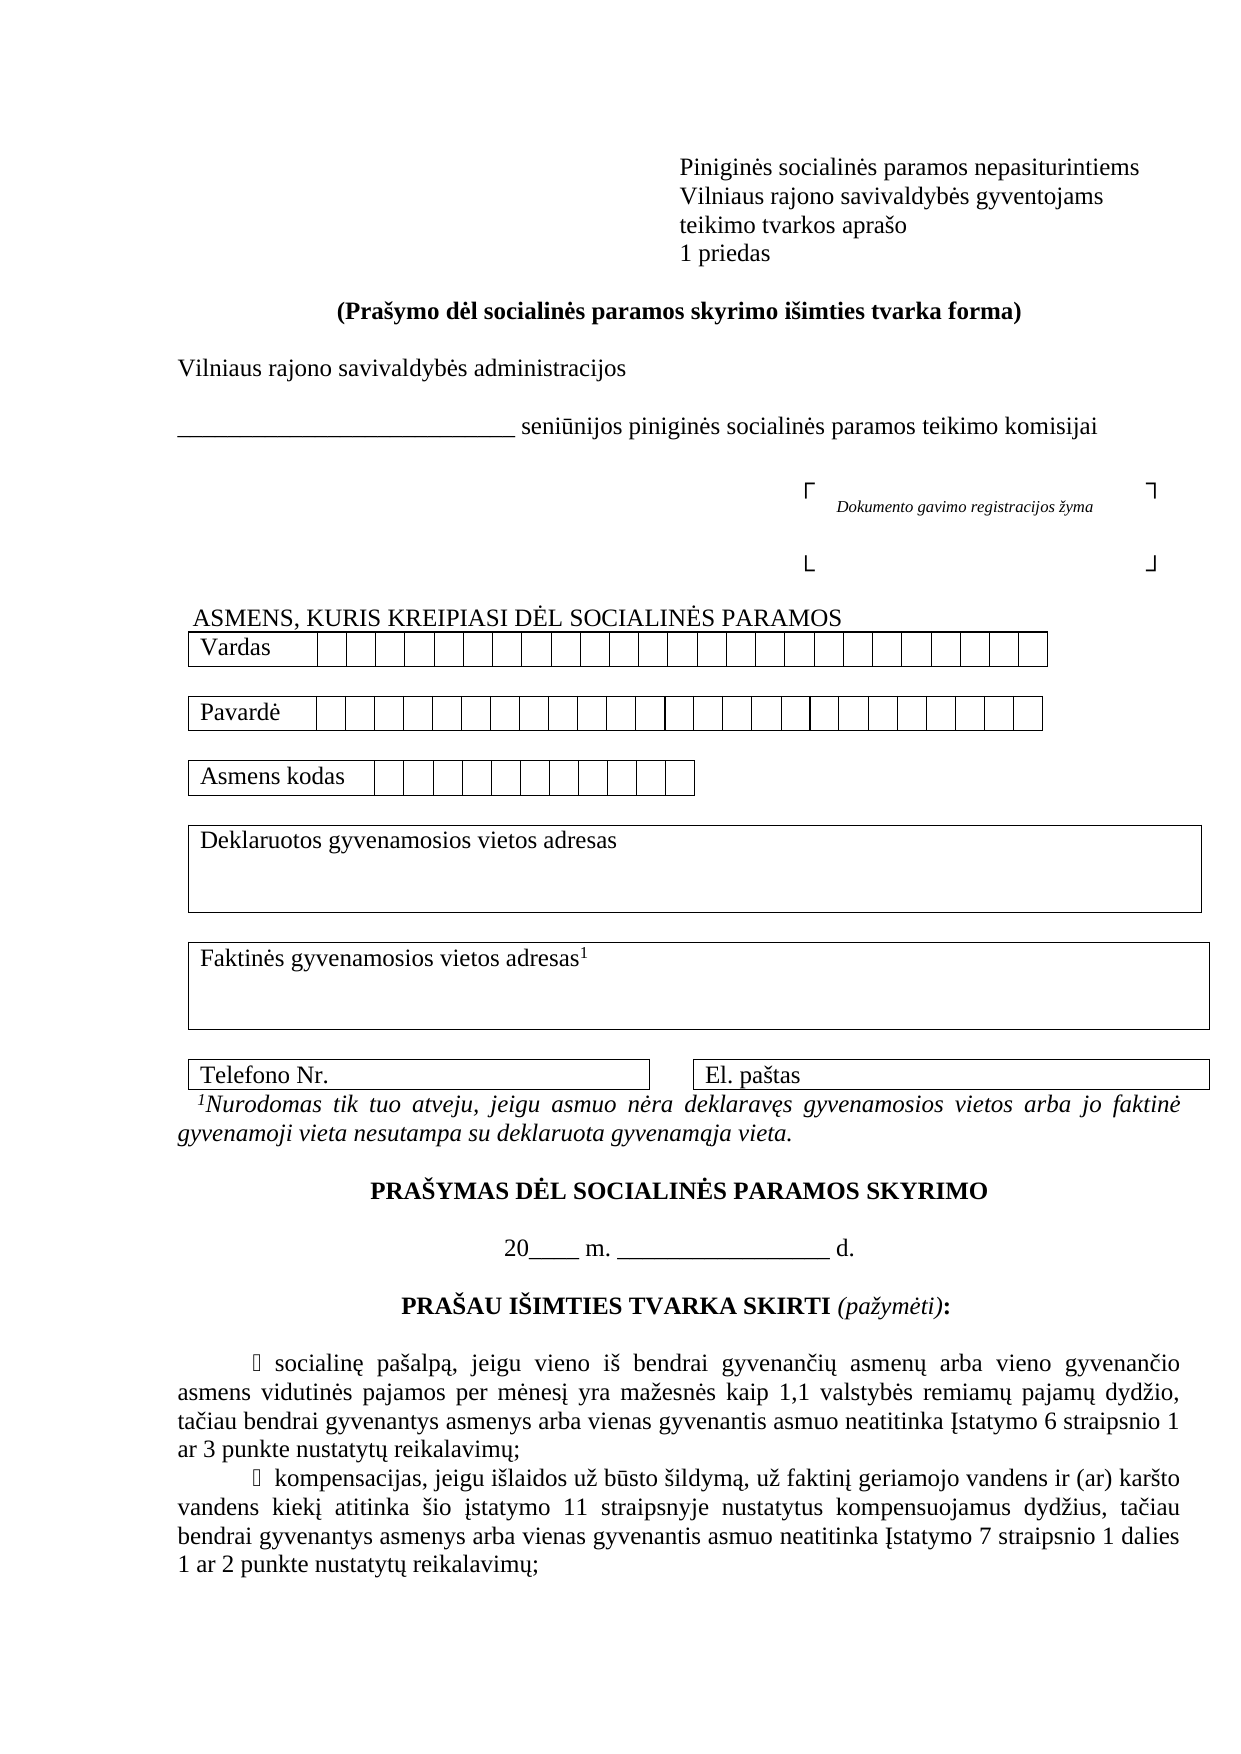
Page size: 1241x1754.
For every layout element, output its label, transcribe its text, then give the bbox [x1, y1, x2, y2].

table_header [520, 697, 548, 730]
text Piniginės socialinės paramos nepasiturintiems [679, 152, 1181, 181]
table_header [844, 633, 872, 666]
table_header [521, 761, 549, 795]
table_header [404, 761, 433, 795]
table_cell [694, 1030, 1209, 1059]
table_cell El. paštas [694, 1060, 1209, 1088]
table_header [375, 697, 403, 730]
table_cell [650, 1059, 693, 1088]
table_header [815, 633, 843, 666]
table_header [433, 697, 461, 730]
text PRAŠAU IŠIMTIES TVARKA SKIRTI (pažymėti): [177, 1291, 1181, 1319]
table_cell [649, 1030, 693, 1059]
text  socialinę pašalpą, jeigu vieno iš bendrai gyvenančių asmenų arba vieno gyvenančio asmens vidutinės pajamos per mėnesį yra mažesnės kaip 1,1 valstybės remiamų pajamų dydžio, tačiau bendrai gyvenantys asmenys arba vienas gyvenantis asmuo neatitinka Įstatymo 6 straipsnio 1 ar 3 punkte nustatytų reikalavimų; [177, 1348, 1181, 1463]
table_header [405, 633, 434, 666]
table_header [463, 761, 491, 795]
table_header [493, 633, 521, 666]
table_header [636, 697, 664, 730]
table_header [434, 761, 462, 795]
table_header [637, 761, 665, 795]
table_header [464, 633, 492, 666]
table_header [932, 633, 960, 666]
table_header [608, 761, 636, 795]
table_header Asmens kodas [189, 761, 374, 795]
table_header [961, 633, 989, 666]
table_header [902, 633, 931, 666]
text teikimo tvarkos aprašo [679, 210, 1181, 238]
text PRAŠYMAS DĖL SOCIALINĖS PARAMOS skyrimo [177, 1176, 1181, 1204]
text ┌ ┐ [583, 468, 1184, 497]
text ASMENS, KURIS KREIPIASI DĖL SOCIALINĖS PARAMOS [177, 603, 1136, 631]
table_header [1043, 696, 1181, 730]
table_header [756, 633, 784, 666]
table_header [346, 697, 374, 730]
table_header [491, 697, 519, 730]
text (Prašymo dėl socialinės paramos skyrimo išimties tvarka forma) [177, 296, 1181, 325]
table_header [347, 633, 375, 666]
table_header [375, 761, 403, 795]
table_header [668, 633, 697, 666]
table_header [1014, 697, 1042, 730]
table_header [607, 697, 635, 730]
table_header [492, 761, 520, 795]
table_header [857, 826, 1201, 854]
table_header [317, 697, 345, 730]
table_cell Telefono Nr. [189, 1060, 649, 1088]
text 20____ m. _________________ d. [177, 1233, 1181, 1262]
table_header [782, 697, 809, 730]
table_header [435, 633, 463, 666]
table_header [1019, 633, 1047, 666]
table_header [785, 633, 814, 666]
table_header [898, 697, 926, 730]
text Vilniaus rajono savivaldybės administracijos [177, 353, 1181, 382]
table_header [550, 761, 578, 795]
table_header Deklaruotos gyvenamosios vietos adresas [189, 826, 857, 854]
table_header [552, 633, 580, 666]
table_header [727, 633, 755, 666]
table_cell [189, 854, 857, 912]
table_header [581, 633, 609, 666]
table_header [698, 633, 726, 666]
table_header Vardas [189, 633, 317, 666]
table_header [666, 761, 694, 795]
table_header [666, 697, 693, 730]
table_cell [189, 1030, 649, 1059]
table_header [873, 633, 901, 666]
table_header [839, 697, 868, 730]
text ___________________________ seniūnijos piniginės socialinės paramos teikimo komisijai [177, 411, 1181, 440]
table_header [956, 697, 984, 730]
table_header [985, 697, 1013, 730]
text 1Nurodomas tik tuo atveju, jeigu asmuo nėra deklaravęs gyvenamosios vietos arba jo faktinė gyvenamoji vieta nesutampa su deklaruota gyvenamąja vieta. [177, 1089, 1184, 1147]
text  kompensacijas, jeigu išlaidos už būsto šildymą, už faktinį geriamojo vandens ir (ar) karšto vandens kiekį atitinka šio įstatymo 11 straipsnyje nustatytus kompensuojamus dydžius, tačiau bendrai gyvenantys asmenys arba vienas gyvenantis asmuo neatitinka Įstatymo 7 straipsnio 1 dalies 1 ar 2 punkte nustatytų reikalavimų; [177, 1463, 1181, 1578]
table_header [462, 697, 490, 730]
table_header [694, 697, 722, 730]
text Vilniaus rajono savivaldybės gyventojams [679, 181, 1181, 210]
table_header [990, 633, 1018, 666]
table_header [639, 633, 667, 666]
table_header [752, 697, 781, 730]
text Dokumento gavimo registracijos žyma [717, 497, 1184, 516]
text 1 priedas [679, 238, 1181, 267]
table_header [578, 697, 606, 730]
table_header [927, 697, 955, 730]
table_header [610, 633, 638, 666]
table_header [376, 633, 404, 666]
table_header [579, 761, 607, 795]
table_header [318, 633, 346, 666]
table_header [522, 633, 551, 666]
text └ ┘ [177, 555, 1181, 583]
table_header [549, 697, 577, 730]
table_header [811, 697, 838, 730]
table_header [723, 697, 751, 730]
table_header Pavardė [189, 697, 316, 730]
table_header [404, 697, 432, 730]
table_header [869, 697, 897, 730]
table_header Faktinės gyvenamosios vietos adresas1 [189, 943, 1209, 1029]
table_cell [857, 854, 1201, 912]
